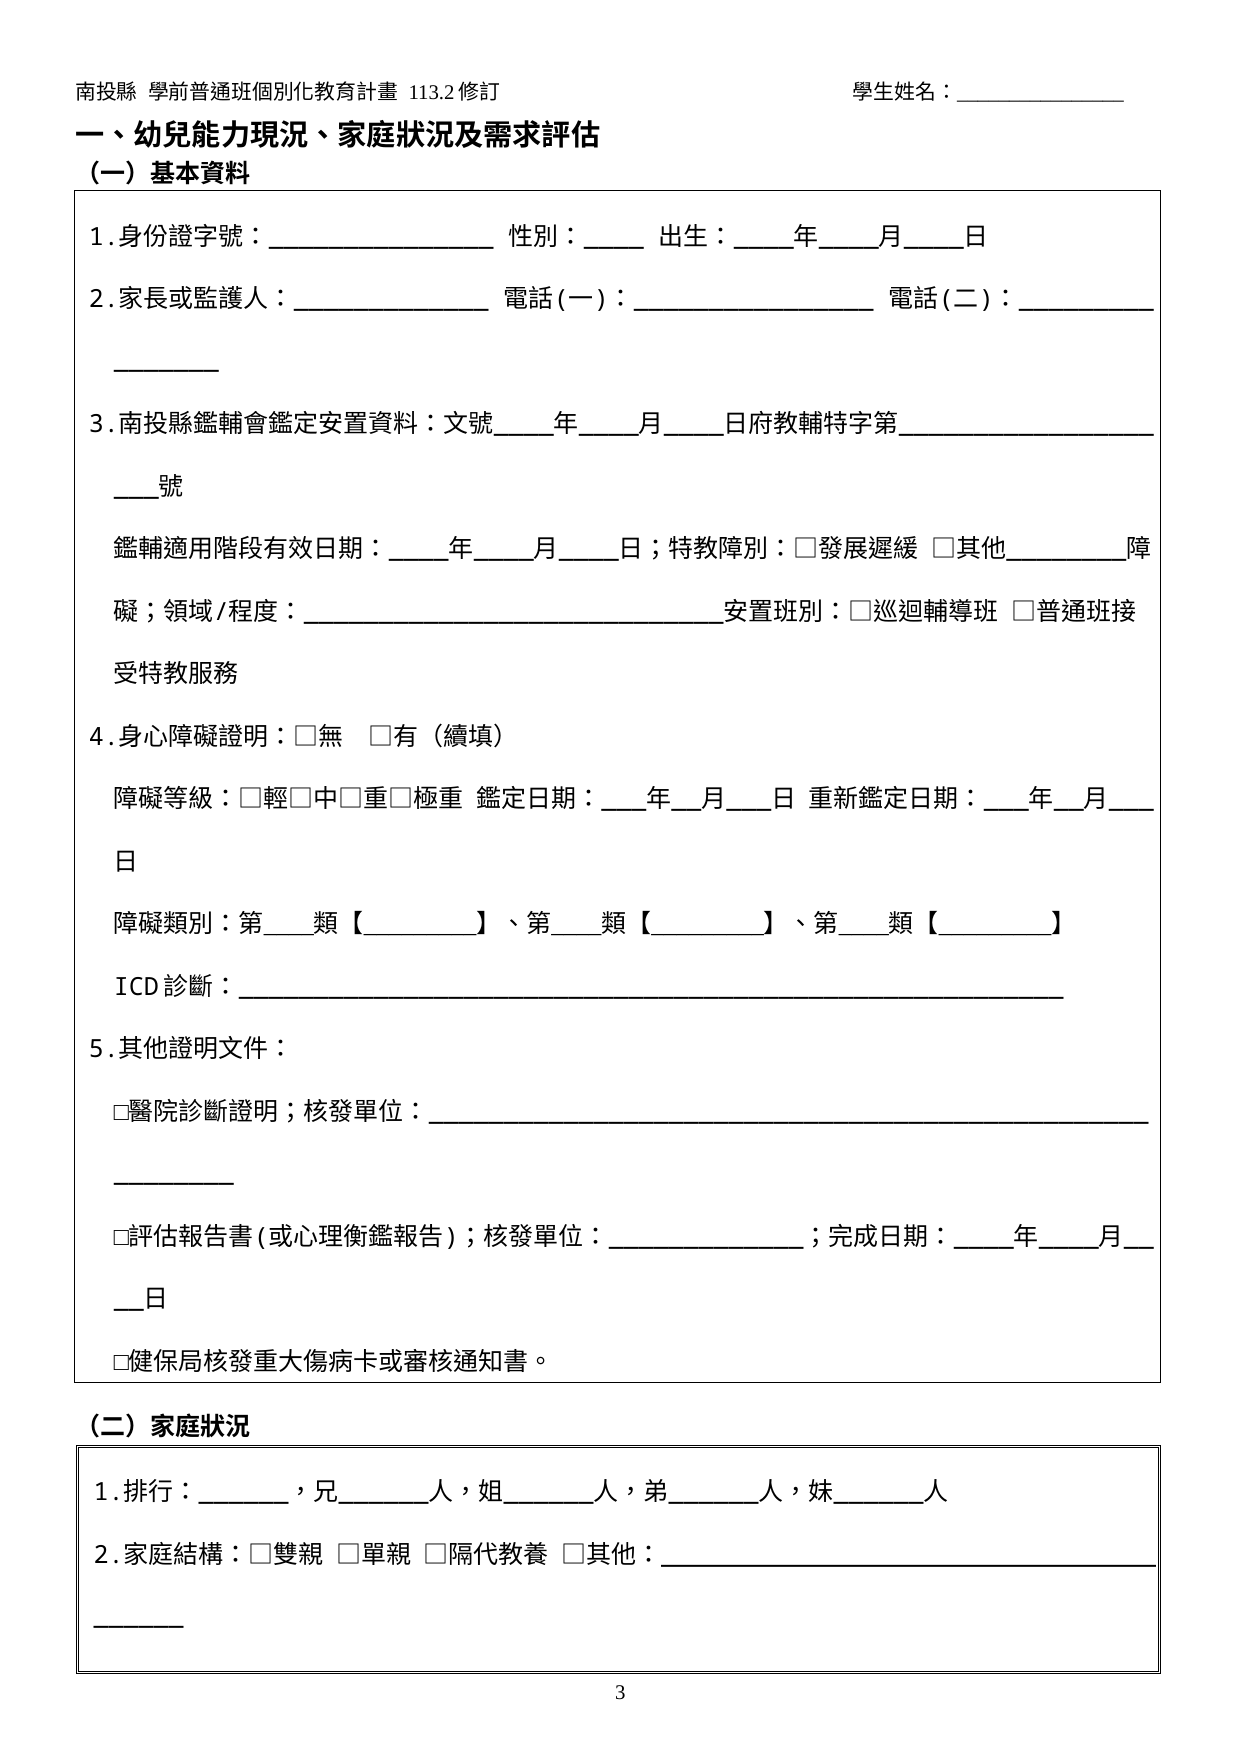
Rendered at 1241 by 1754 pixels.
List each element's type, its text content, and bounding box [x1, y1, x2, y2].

text （一）基本資料 [75, 154, 1165, 190]
text 一、幼兒能力現況、家庭狀況及需求評估 [75, 111, 1165, 154]
table_header 1.排行：______，兄______人，姐______人，弟______人，妹______人 2.家庭結構：□雙親 □單親 □隔代教養 □其他：_______________________________________ [79, 1448, 1158, 1671]
table_header 1.身份證字號：_______________ 性別：____ 出生：____年____月____日 2.家長或監護人：_____________ 電話(一)：________________ 電話(二)：________________ 3.南投縣鑑輔會鑑定安置資料：文號____年____月____日府教輔特字第____________________號 鑑輔適用階段有效日期：____年____月____日；特教障別：□發展遲緩 □其他________障礙；領域/程度：____________________________安置班別：□巡迴輔導班 □普通班接受特教服務 4.身心障礙證明：□無 □有（續填） 障礙等級：□輕□中□重□極重 鑑定日期：___年__月___日 重新鑑定日期：___年__月___日 障礙類別：第____類【_________】、第____類【_________】、第____類【_________】 ICD診斷：_______________________________________________________ 5.其他證明文件： □醫院診斷證明；核發單位：________________________________________________________ □評估報告書(或心理衡鑑報告)；核發單位：_____________；完成日期：____年____月____日 □健保局核發重大傷病卡或審核通知書。 [75, 191, 1160, 1382]
text （二）家庭狀況 [75, 1383, 1165, 1445]
